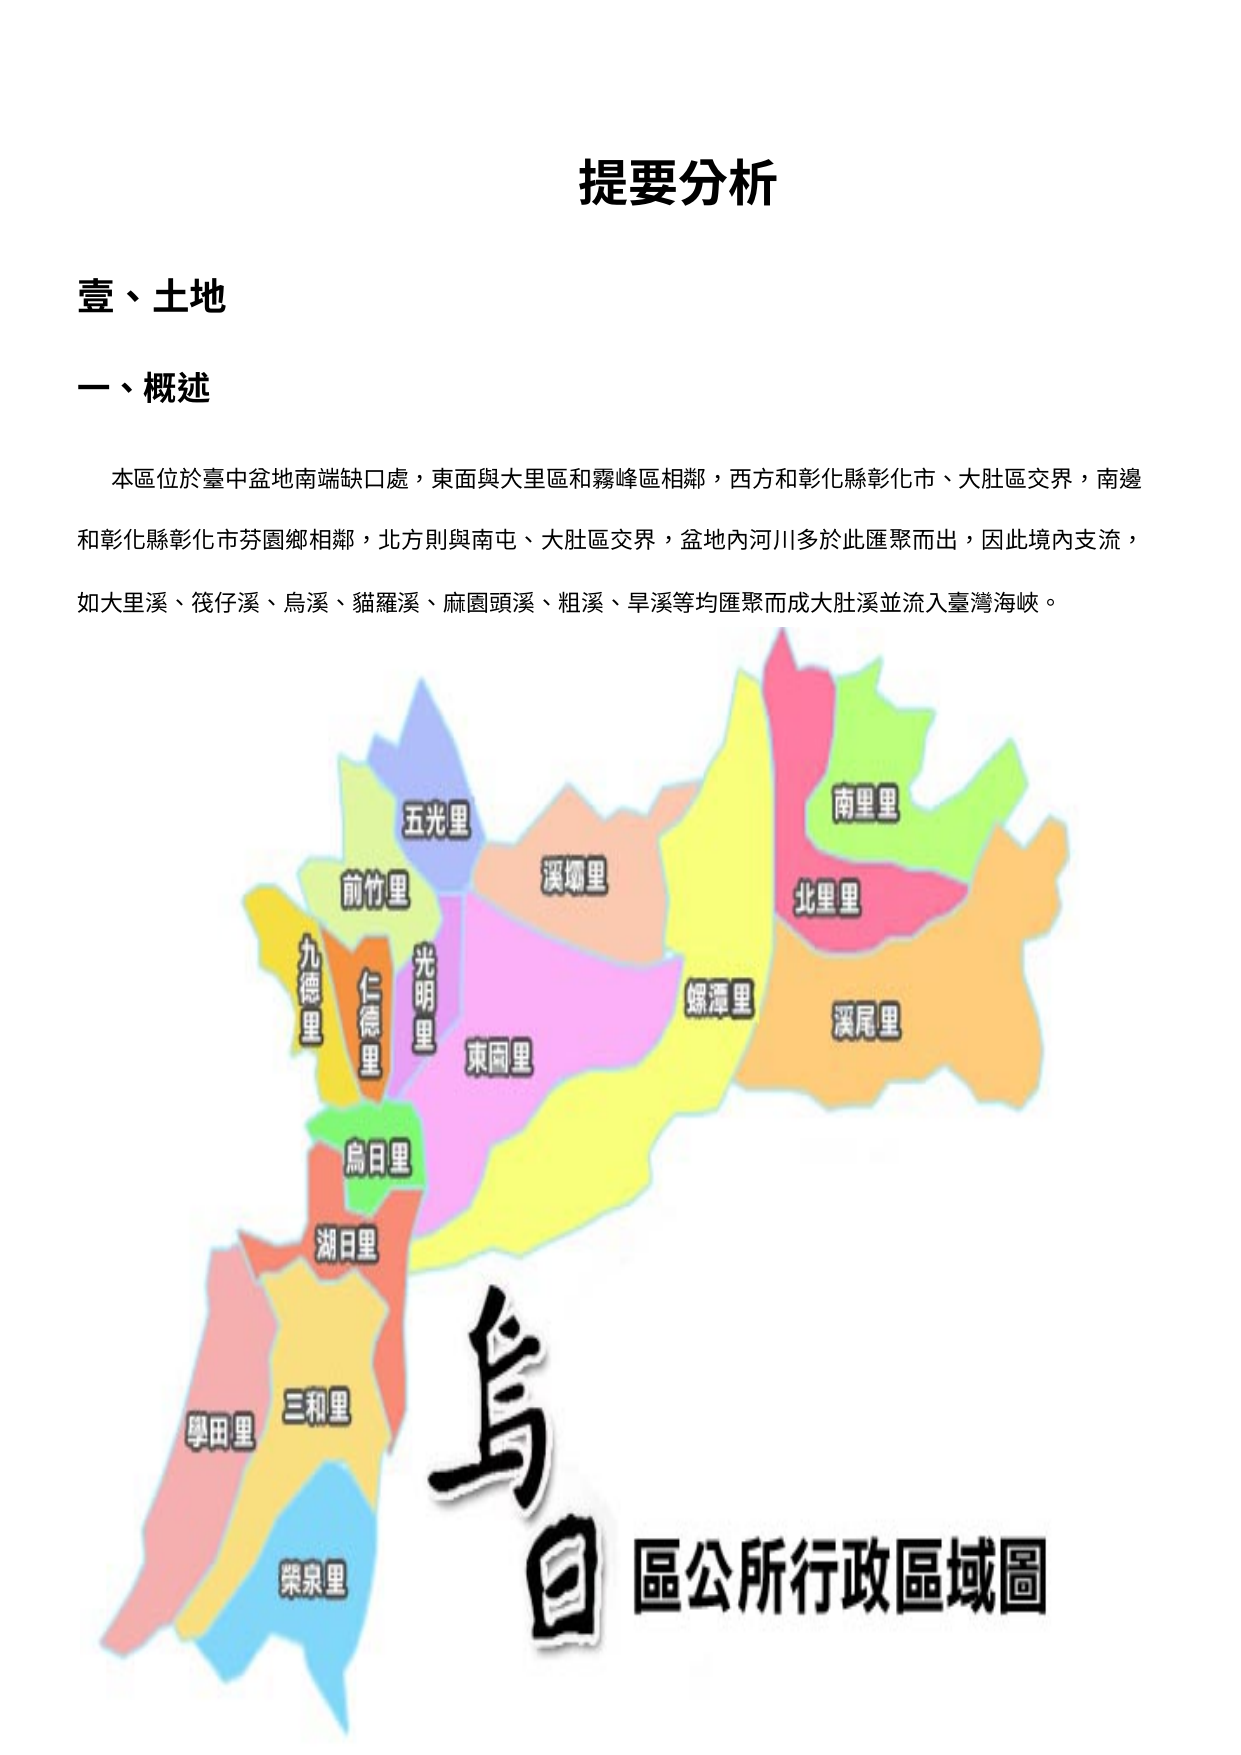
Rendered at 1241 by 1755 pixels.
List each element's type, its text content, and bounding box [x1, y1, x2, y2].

text 壹、土地 [77, 253, 1240, 315]
text 本區位於臺中盆地南端缺口處，東面與大里區和霧峰區相鄰，西方和彰化縣彰化市、大肚區交界，南邊和彰化縣彰化市芬園鄉相鄰，北方則與南屯、大肚區交界，盆地內河川多於此匯聚而出，因此境內支流，如大里溪、筏仔溪、烏溪、貓羅溪、麻園頭溪、粗溪、旱溪等均匯聚而成大肚溪並流入臺灣海峽。 [77, 435, 1146, 622]
text 一、概述 [77, 344, 1240, 407]
text 提要分析 [77, 107, 1240, 232]
text 本區面積有43.4平方公里，以平原地形為主。 [1086, 643, 1146, 706]
